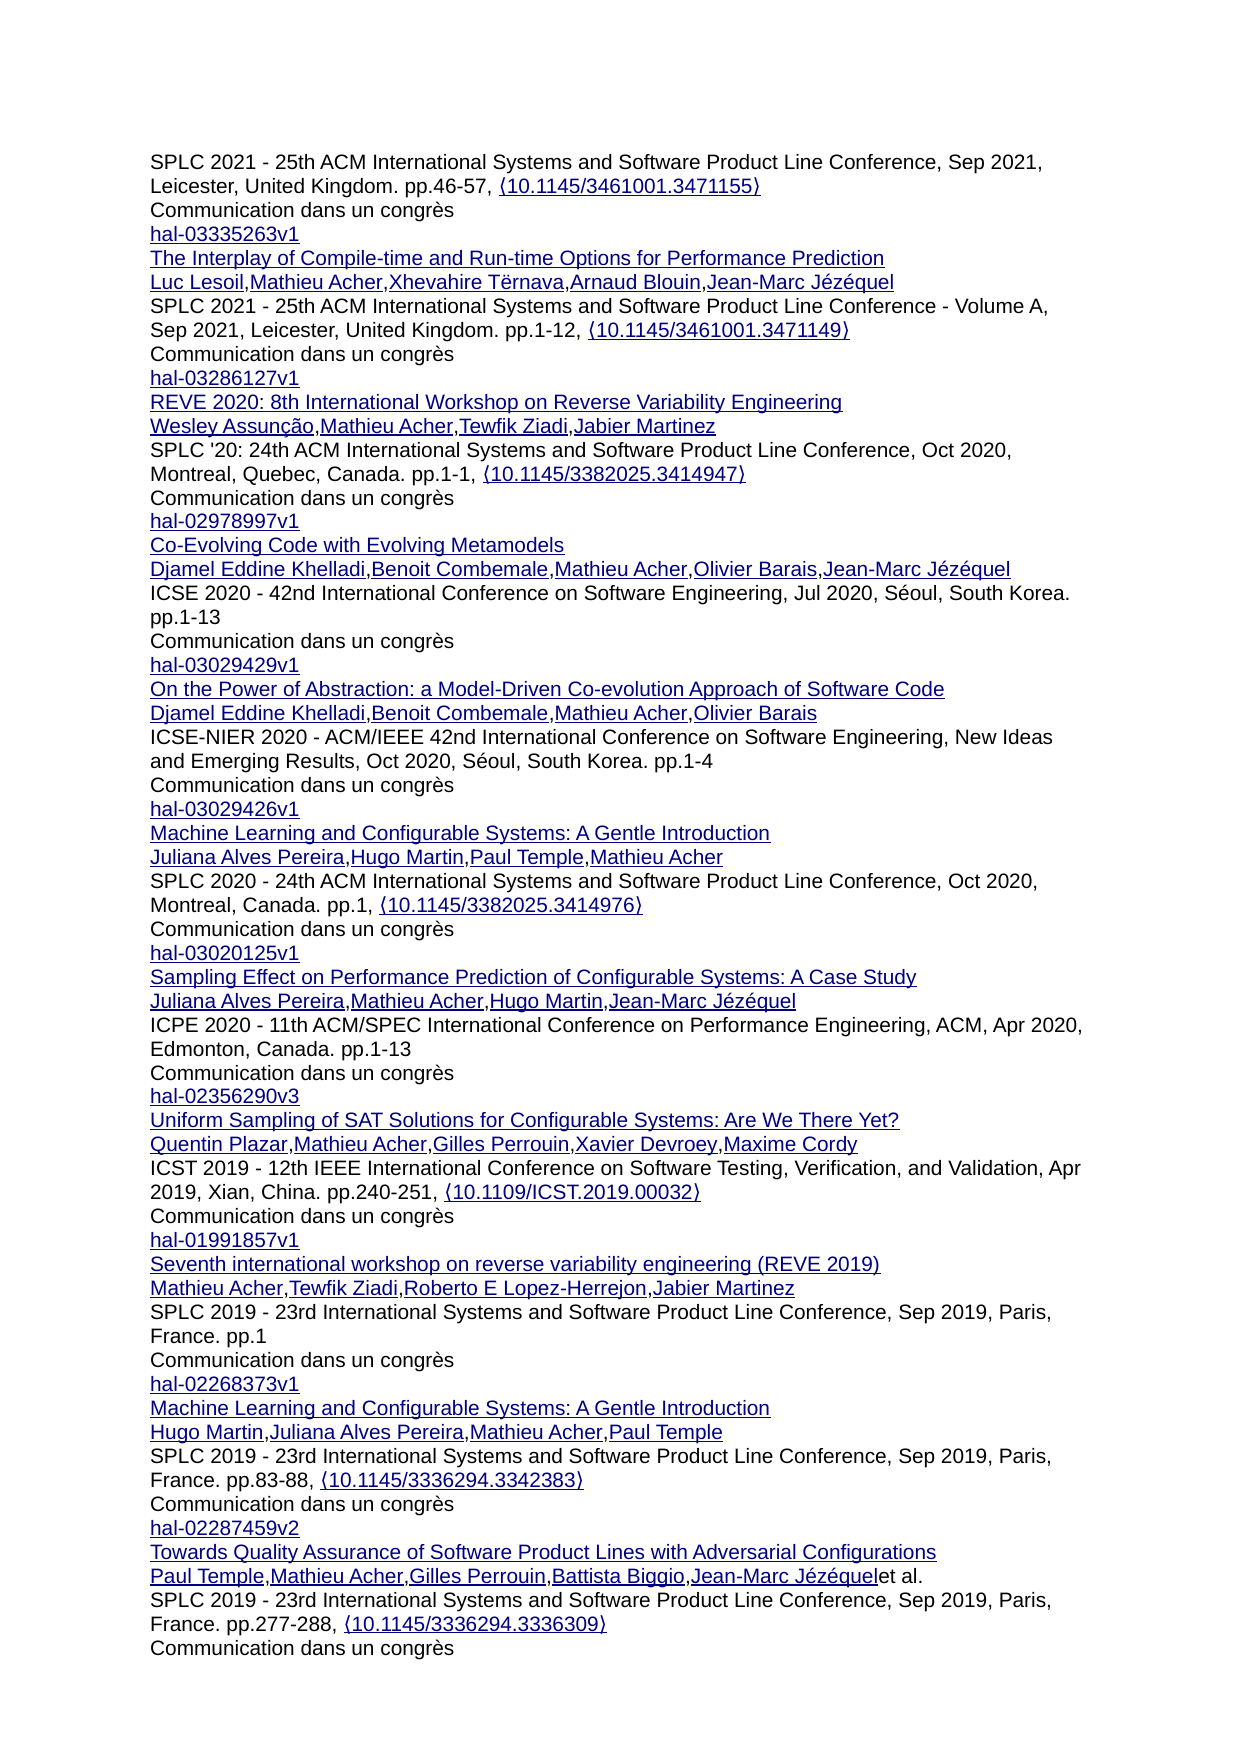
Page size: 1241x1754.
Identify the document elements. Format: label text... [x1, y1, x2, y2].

table_cell On the Power of Abstraction: a Model-Driven Co-evolution Approach of Software Code Djamel Eddine Khelladi,Benoit Combemale,Mathieu Acher,Olivier Barais ICSE-NIER 2020 - ACM/IEEE 42nd International Conference on Software Engineering, New Ideas and Emerging Results, Oct 2020, Séoul, South Korea. pp.1-4 Communication dans un congrès hal-03029426v1 [150, 677, 1090, 821]
table_cell Machine Learning and Configurable Systems: A Gentle Introduction Juliana Alves Pereira,Hugo Martin,Paul Temple,Mathieu Acher SPLC 2020 - 24th ACM International Systems and Software Product Line Conference, Oct 2020, Montreal, Canada. pp.1, ⟨10.1145/3382025.3414976⟩ Communication dans un congrès hal-03020125v1 [150, 821, 1090, 964]
table_cell Sampling Effect on Performance Prediction of Configurable Systems: A Case Study Juliana Alves Pereira,Mathieu Acher,Hugo Martin,Jean-Marc Jézéquel ICPE 2020 - 11th ACM/SPEC International Conference on Performance Engineering, ACM, Apr 2020, Edmonton, Canada. pp.1-13 Communication dans un congrès hal-02356290v3 [150, 965, 1090, 1108]
table_cell The Interplay of Compile-time and Run-time Options for Performance Prediction Luc Lesoil,Mathieu Acher,Xhevahire Tërnava,Arnaud Blouin,Jean-Marc Jézéquel SPLC 2021 - 25th ACM International Systems and Software Product Line Conference - Volume A, Sep 2021, Leicester, United Kingdom. pp.1-12, ⟨10.1145/3461001.3471149⟩ Communication dans un congrès hal-03286127v1 [150, 246, 1090, 389]
table_cell Co-Evolving Code with Evolving Metamodels Djamel Eddine Khelladi,Benoit Combemale,Mathieu Acher,Olivier Barais,Jean-Marc Jézéquel ICSE 2020 - 42nd International Conference on Software Engineering, Jul 2020, Séoul, South Korea. pp.1-13 Communication dans un congrès hal-03029429v1 [150, 533, 1090, 677]
table_cell Towards Quality Assurance of Software Product Lines with Adversarial Configurations Paul Temple,Mathieu Acher,Gilles Perrouin,Battista Biggio,Jean-Marc Jézéquelet al. SPLC 2019 - 23rd International Systems and Software Product Line Conference, Sep 2019, Paris, France. pp.277-288, ⟨10.1145/3336294.3336309⟩ Communication dans un congrès [150, 1540, 1090, 1659]
table_cell Seventh international workshop on reverse variability engineering (REVE 2019) Mathieu Acher,Tewfik Ziadi,Roberto E Lopez-Herrejon,Jabier Martinez SPLC 2019 - 23rd International Systems and Software Product Line Conference, Sep 2019, Paris, France. pp.1 Communication dans un congrès hal-02268373v1 [150, 1252, 1090, 1396]
table_cell Uniform Sampling of SAT Solutions for Configurable Systems: Are We There Yet? Quentin Plazar,Mathieu Acher,Gilles Perrouin,Xavier Devroey,Maxime Cordy ICST 2019 - 12th IEEE International Conference on Software Testing, Verification, and Validation, Apr 2019, Xian, China. pp.240-251, ⟨10.1109/ICST.2019.00032⟩ Communication dans un congrès hal-01991857v1 [150, 1108, 1090, 1252]
table_cell Machine Learning and Configurable Systems: A Gentle Introduction Hugo Martin,Juliana Alves Pereira,Mathieu Acher,Paul Temple SPLC 2019 - 23rd International Systems and Software Product Line Conference, Sep 2019, Paris, France. pp.83-88, ⟨10.1145/3336294.3342383⟩ Communication dans un congrès hal-02287459v2 [150, 1396, 1090, 1539]
table_cell REVE 2020: 8th International Workshop on Reverse Variability Engineering Wesley Assunção,Mathieu Acher,Tewfik Ziadi,Jabier Martinez SPLC '20: 24th ACM International Systems and Software Product Line Conference, Oct 2020, Montreal, Quebec, Canada. pp.1-1, ⟨10.1145/3382025.3414947⟩ Communication dans un congrès hal-02978997v1 [150, 390, 1090, 533]
table_cell SPLC 2021 - 25th ACM International Systems and Software Product Line Conference, Sep 2021, Leicester, United Kingdom. pp.46-57, ⟨10.1145/3461001.3471155⟩ Communication dans un congrès hal-03335263v1 [150, 150, 1090, 246]
